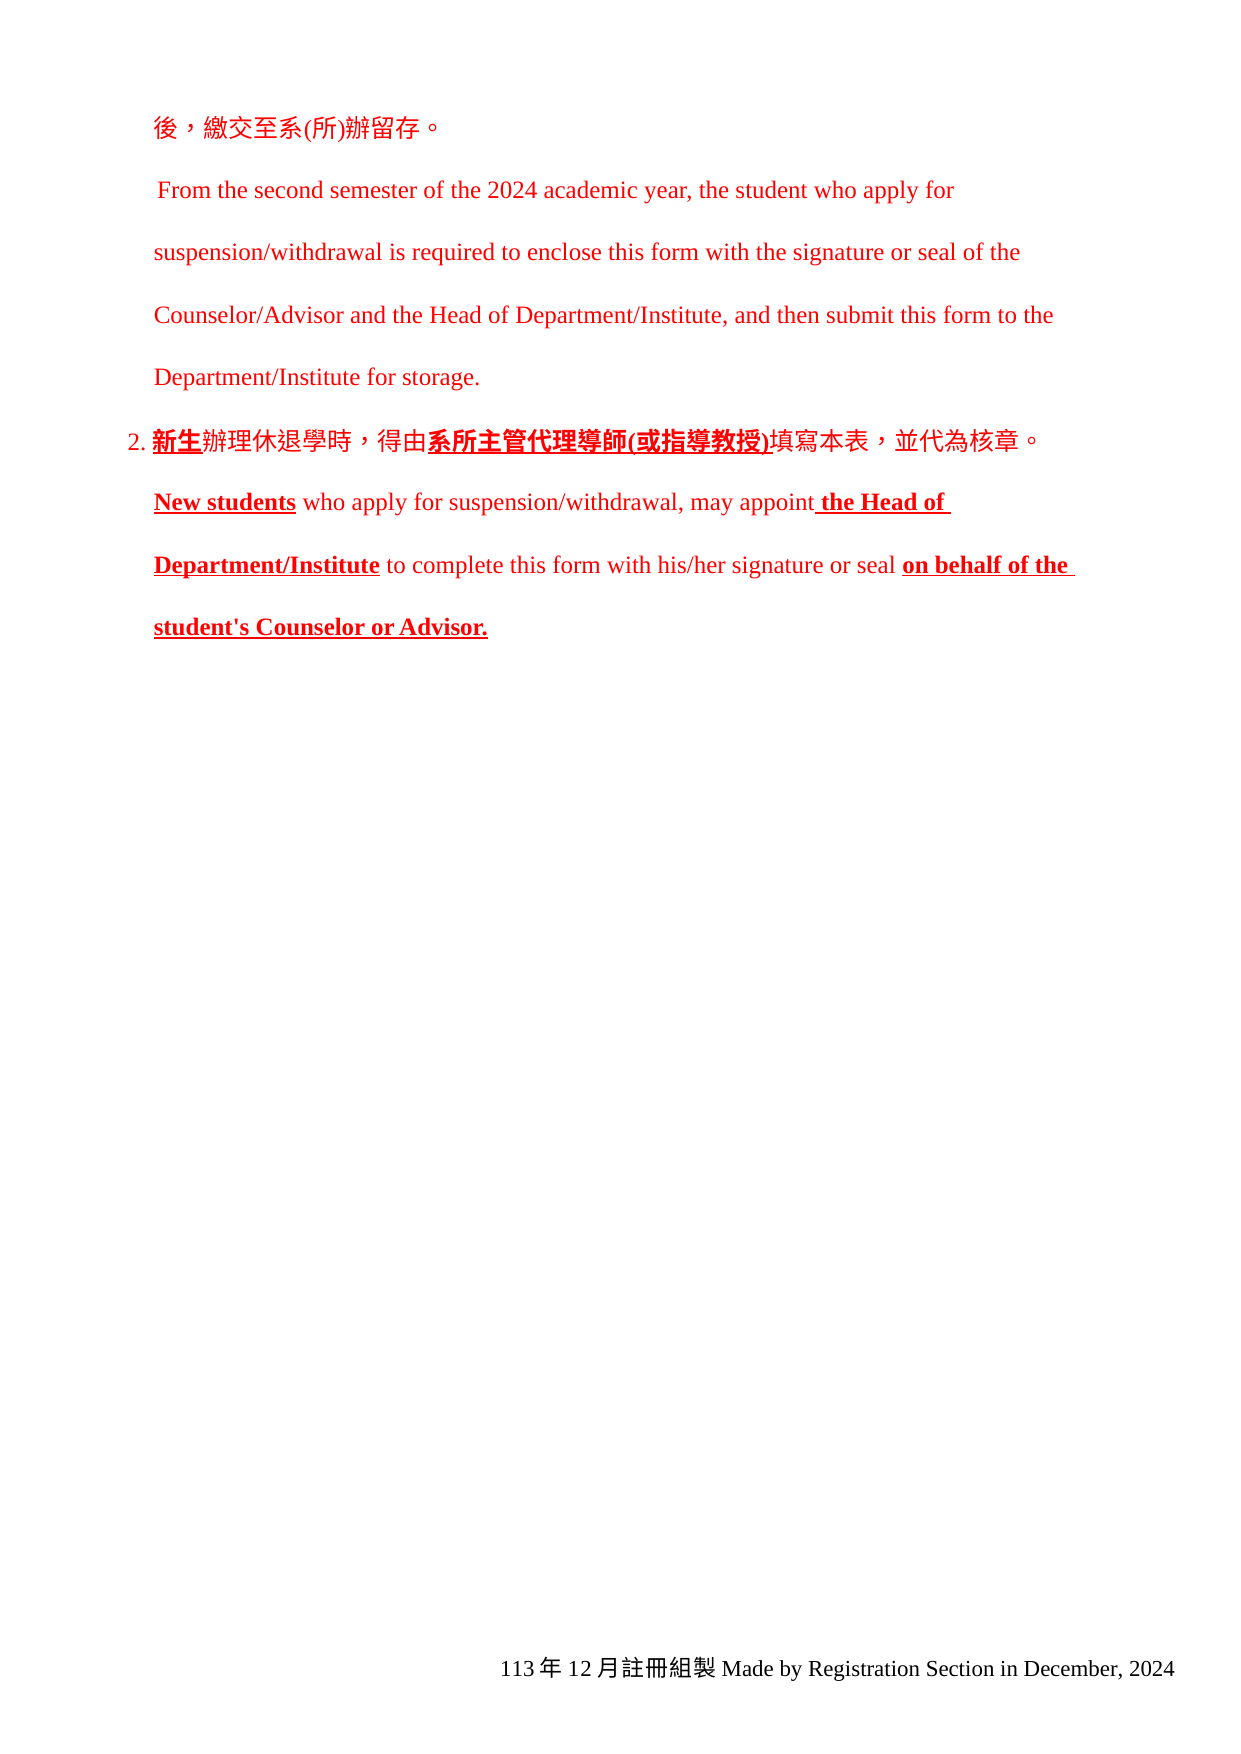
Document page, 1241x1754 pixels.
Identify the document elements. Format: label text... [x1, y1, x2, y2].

text New students who apply for suspension/withdrawal, may appoint the Head of Department/Institute to complete this form with his/her signature or seal on behalf of the student's Counselor or Advisor. [153, 460, 1128, 647]
text 後，繳交至系(所)辦留存。 [127, 85, 1128, 147]
text From the second semester of the 2024 academic year, the student who apply for suspension/withdrawal is required to enclose this form with the signature or seal of the Counselor/Advisor and the Head of Department/Institute, and then submit this form to the Department/Institute for storage. [153, 147, 1128, 397]
text 2. 新生辦理休退學時，得由系所主管代理導師(或指導教授)填寫本表，並代為核章。 [124, 397, 1128, 460]
